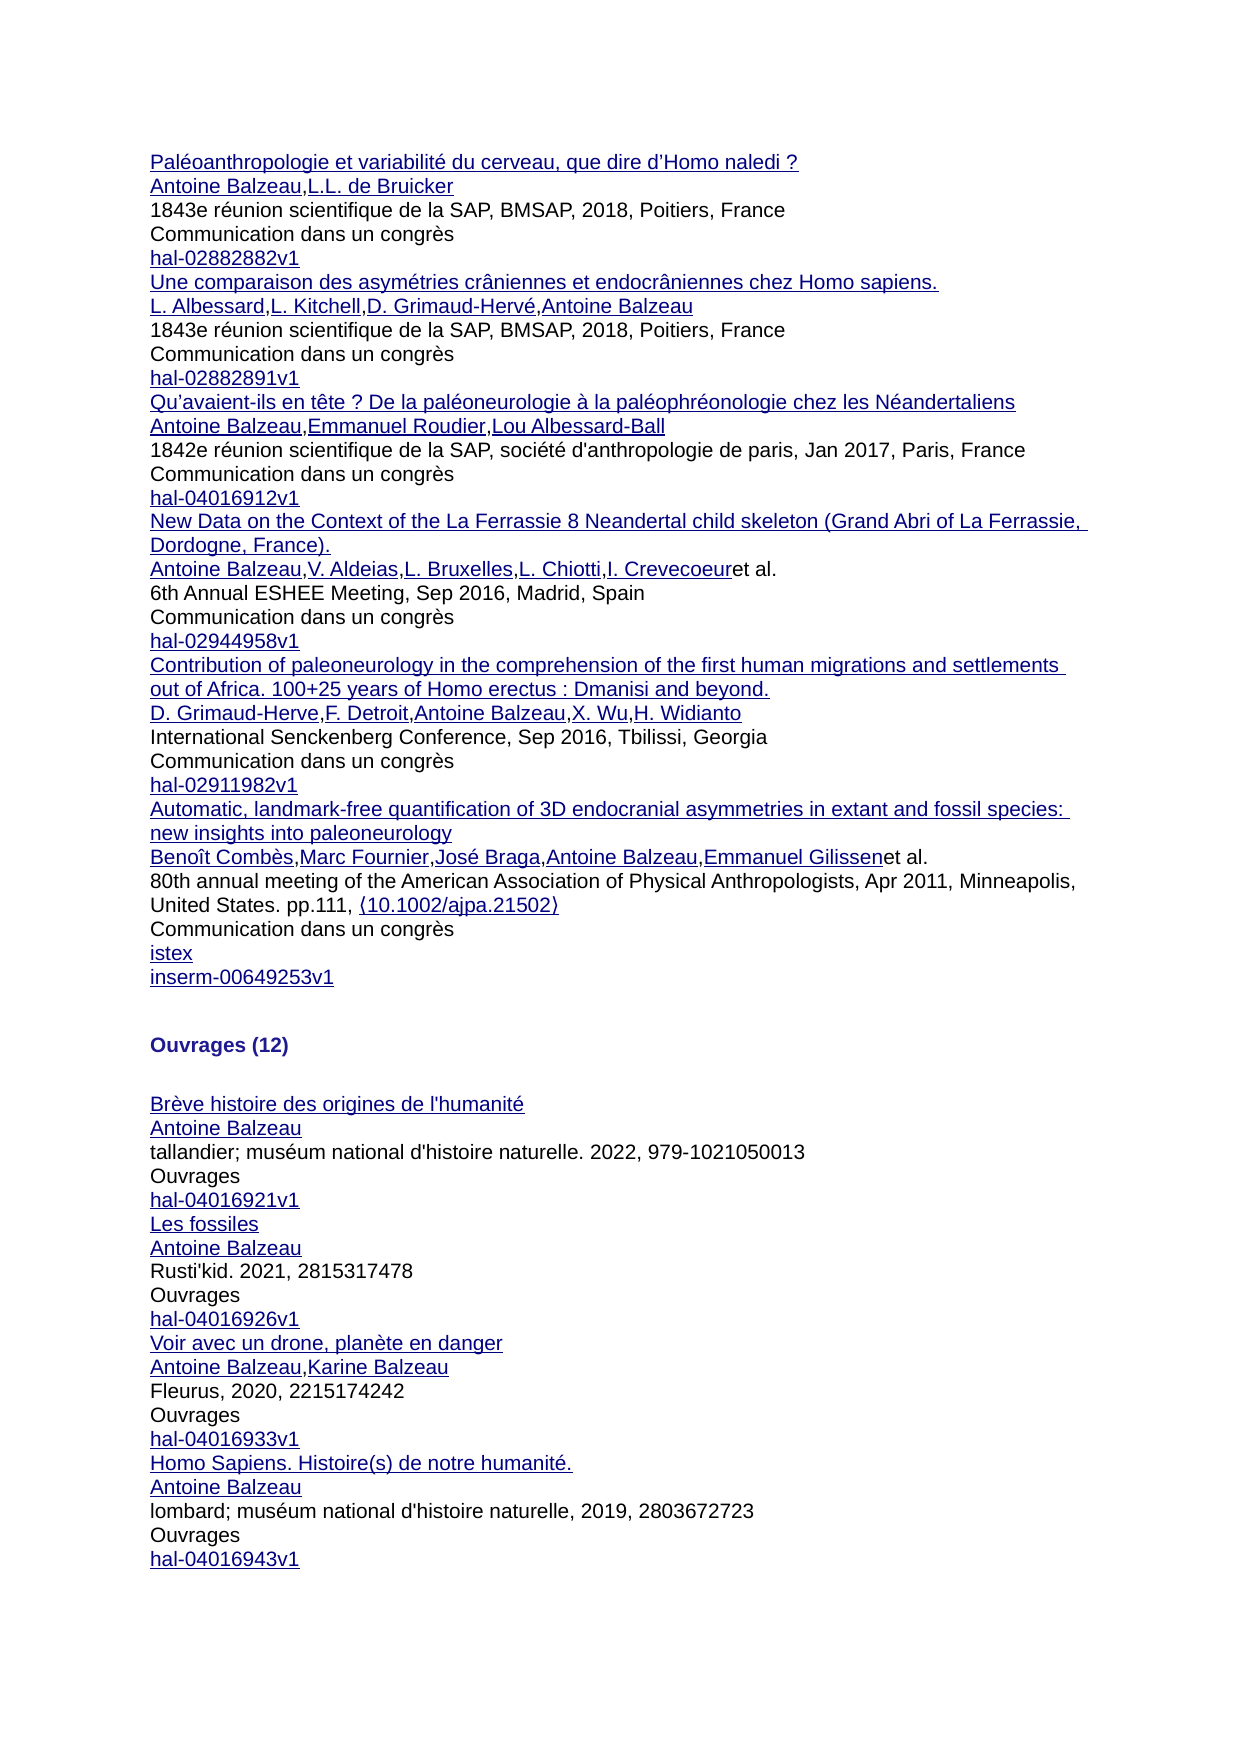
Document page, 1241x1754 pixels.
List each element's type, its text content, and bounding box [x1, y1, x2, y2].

table_cell New Data on the Context of the La Ferrassie 8 Neandertal child skeleton (Grand Abri of La Ferrassie, Dordogne, France). Antoine Balzeau,V. Aldeias,L. Bruxelles,L. Chiotti,I. Crevecoeuret al. 6th Annual ESHEE Meeting, Sep 2016, Madrid, Spain Communication dans un congrès hal-02944958v1 [150, 509, 1090, 653]
table_header Brève histoire des origines de l'humanité Antoine Balzeau tallandier; muséum national d'histoire naturelle. 2022, 979-1021050013 Ouvrages hal-04016921v1 [150, 1092, 1090, 1211]
subtitle Ouvrages (12) [150, 1033, 1090, 1057]
table_cell Une comparaison des asymétries crâniennes et endocrâniennes chez Homo sapiens. L. Albessard,L. Kitchell,D. Grimaud-Hervé,Antoine Balzeau 1843e réunion scientifique de la SAP, BMSAP, 2018, Poitiers, France Communication dans un congrès hal-02882891v1 [150, 270, 1090, 389]
table_cell Les fossiles Antoine Balzeau Rusti'kid. 2021, 2815317478 Ouvrages hal-04016926v1 [150, 1211, 1090, 1331]
table_cell Paléoanthropologie et variabilité du cerveau, que dire d’Homo naledi ? Antoine Balzeau,L.L. de Bruicker 1843e réunion scientifique de la SAP, BMSAP, 2018, Poitiers, France Communication dans un congrès hal-02882882v1 [150, 150, 1090, 270]
table_cell Voir avec un drone, planète en danger Antoine Balzeau,Karine Balzeau Fleurus, 2020, 2215174242 Ouvrages hal-04016933v1 [150, 1331, 1090, 1451]
table_cell Homo Sapiens. Histoire(s) de notre humanité. Antoine Balzeau lombard; muséum national d'histoire naturelle, 2019, 2803672723 Ouvrages hal-04016943v1 [150, 1451, 1090, 1571]
table_cell Automatic, landmark-free quantification of 3D endocranial asymmetries in extant and fossil species: new insights into paleoneurology Benoît Combès,Marc Fournier,José Braga,Antoine Balzeau,Emmanuel Gilissenet al. 80th annual meeting of the American Association of Physical Anthropologists, Apr 2011, Minneapolis, United States. pp.111, ⟨10.1002/ajpa.21502⟩ Communication dans un congrès istex inserm-00649253v1 [150, 797, 1090, 988]
table_cell Qu’avaient-ils en tête ? De la paléoneurologie à la paléophréonologie chez les Néandertaliens Antoine Balzeau,Emmanuel Roudier,Lou Albessard-Ball 1842e réunion scientifique de la SAP, société d'anthropologie de paris, Jan 2017, Paris, France Communication dans un congrès hal-04016912v1 [150, 390, 1090, 509]
table_cell Contribution of paleoneurology in the comprehension of the first human migrations and settlements out of Africa. 100+25 years of Homo erectus : Dmanisi and beyond. D. Grimaud-Herve,F. Detroit,Antoine Balzeau,X. Wu,H. Widianto International Senckenberg Conference, Sep 2016, Tbilissi, Georgia Communication dans un congrès hal-02911982v1 [150, 653, 1090, 797]
